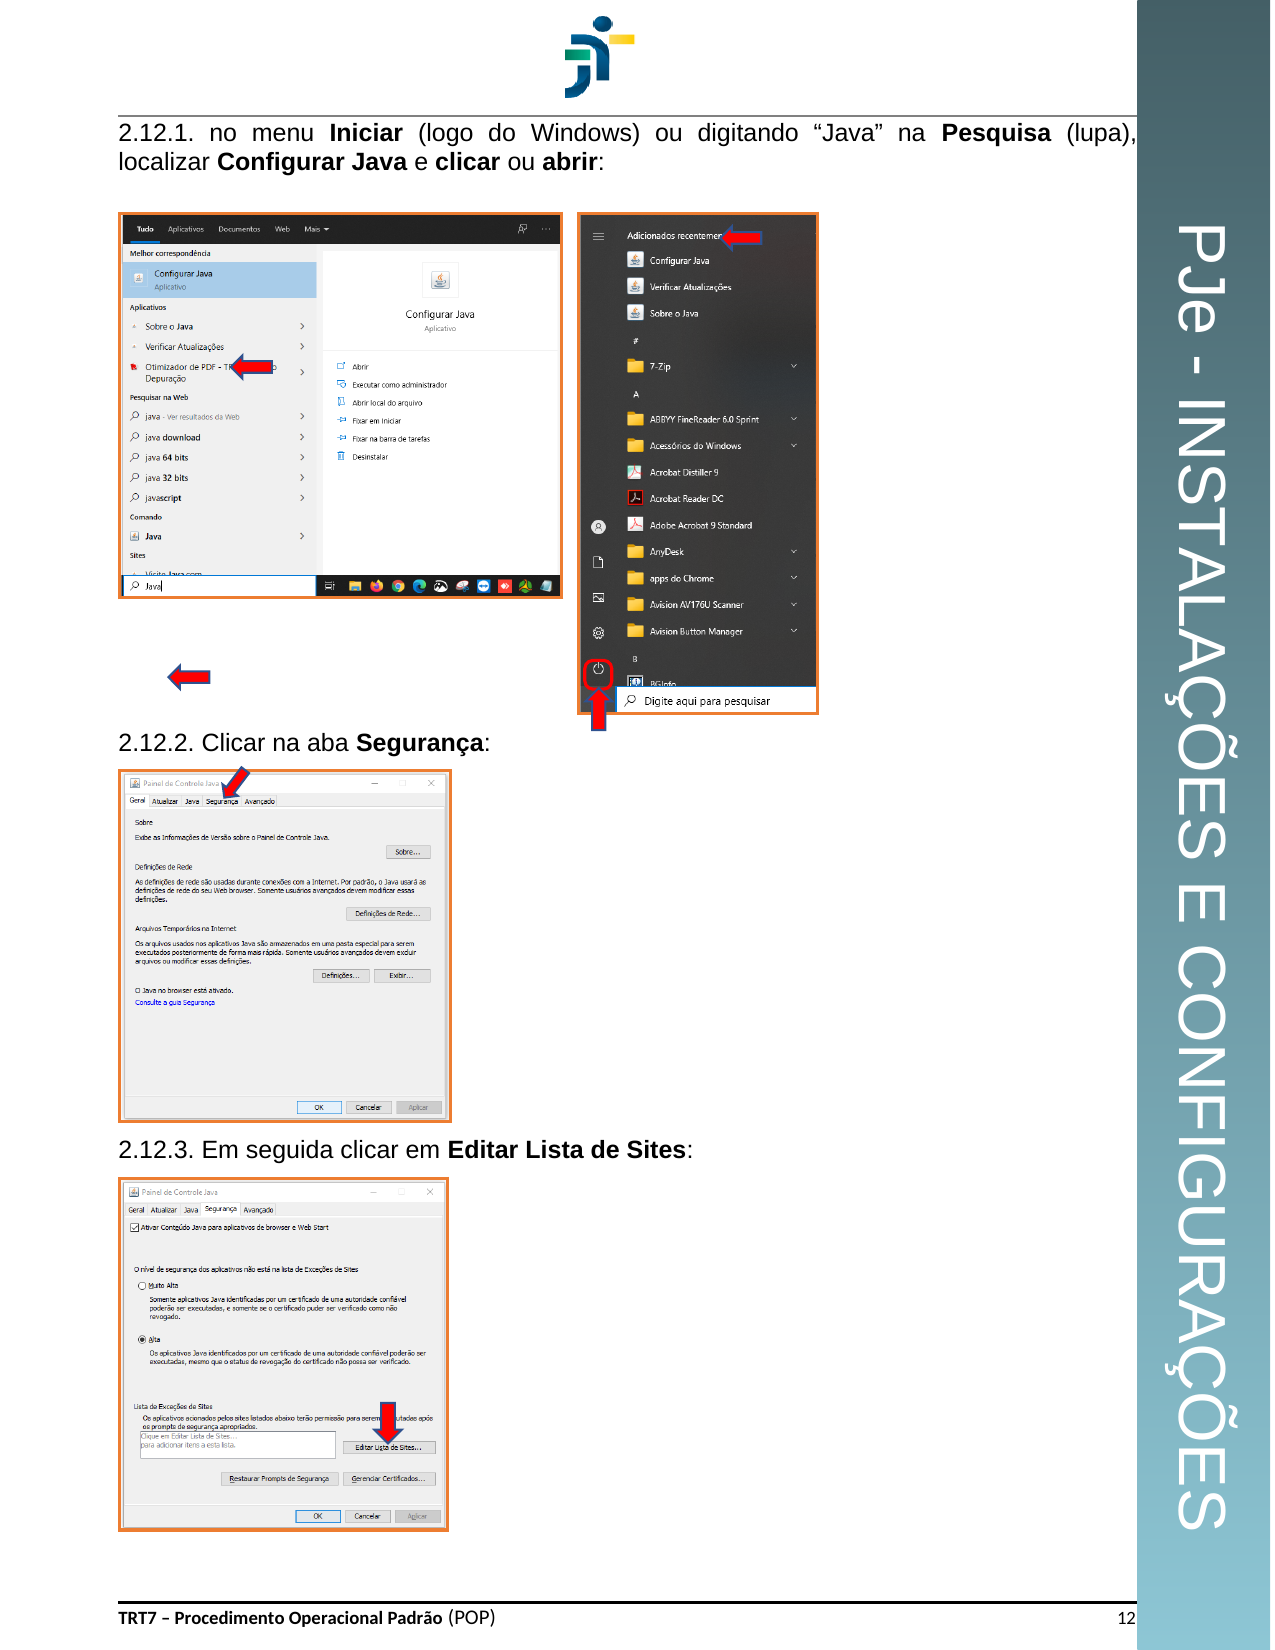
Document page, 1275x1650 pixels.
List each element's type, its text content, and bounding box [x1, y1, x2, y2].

text 2.12.3. Em seguida clicar em Editar Lista de Sites: [118, 1135, 1137, 1164]
text 2.12.2. Clicar na aba Segurança: [118, 728, 1137, 756]
text 2.12.1. no menu Iniciar (logo do Windows) ou digitando “Java” na Pesquisa (lupa), localizar Configurar Java e clicar ou abrir: [118, 118, 1137, 176]
